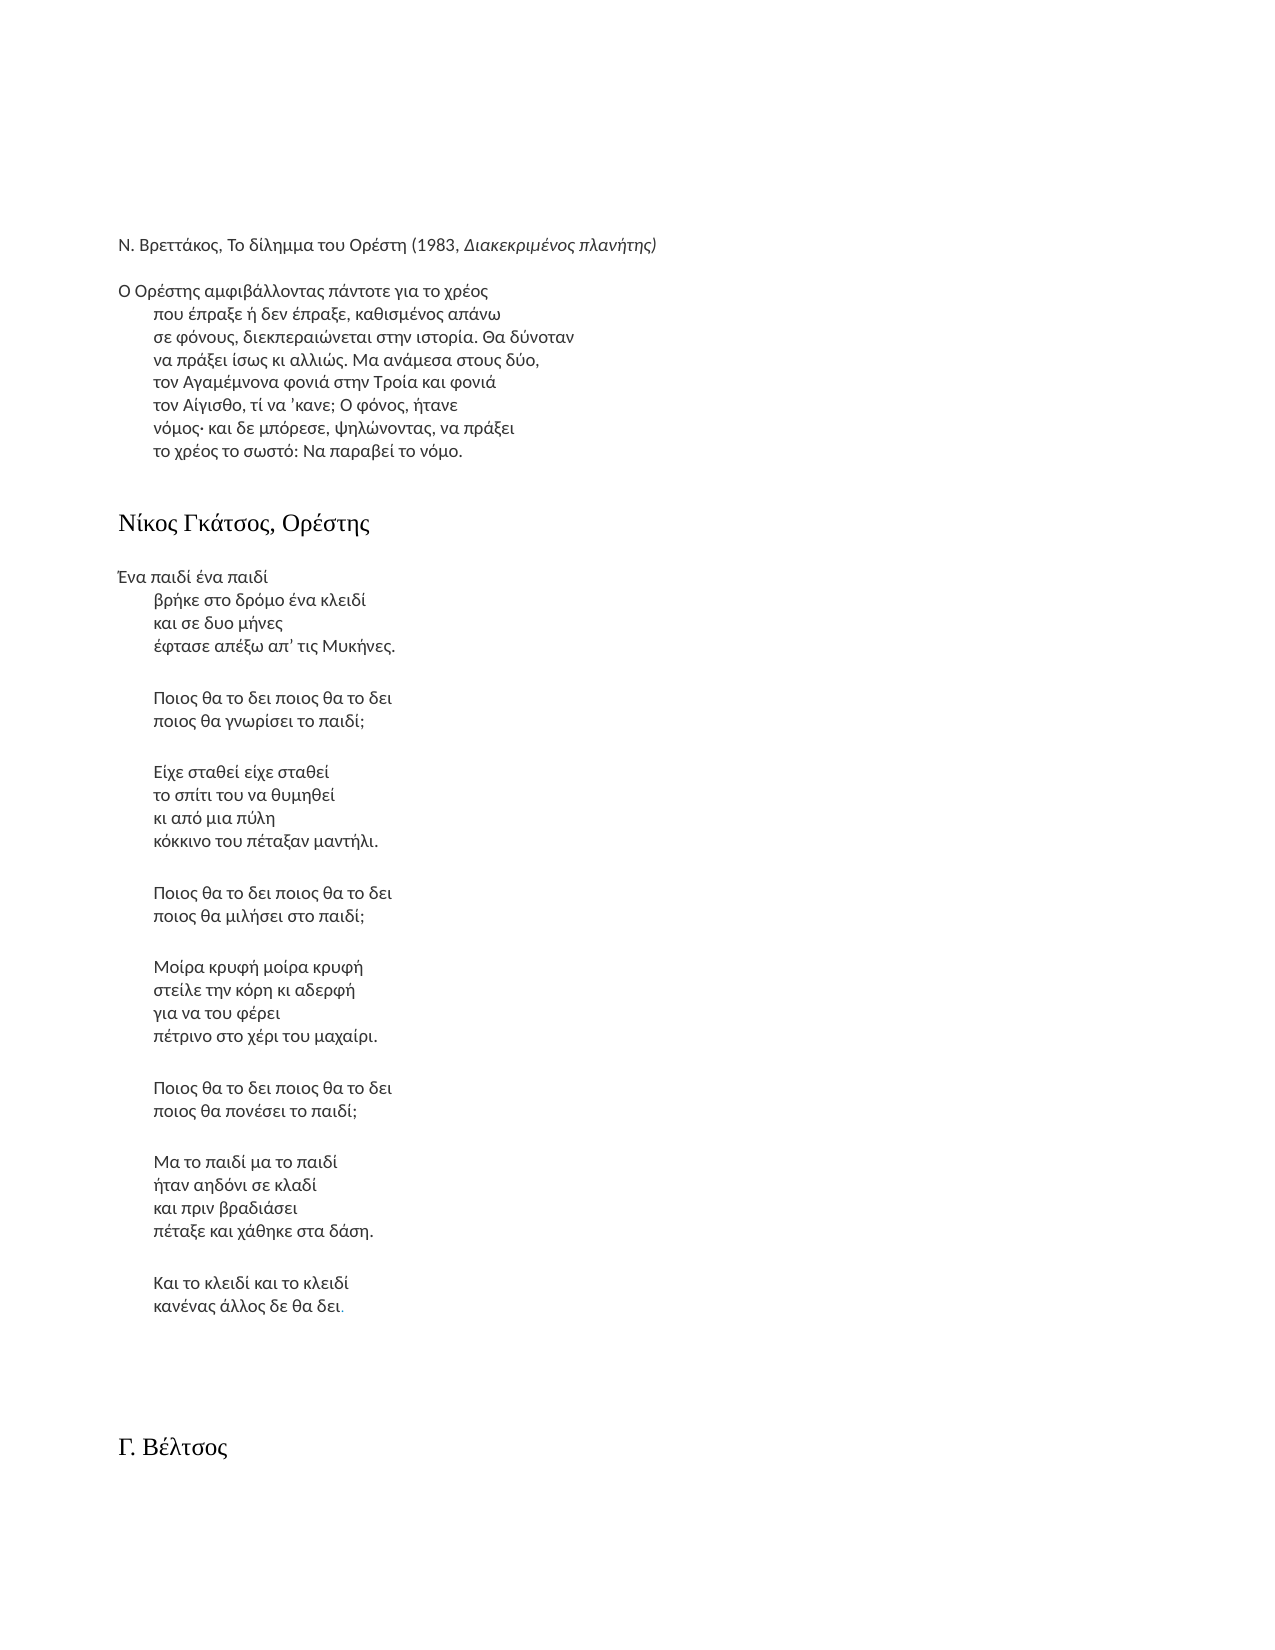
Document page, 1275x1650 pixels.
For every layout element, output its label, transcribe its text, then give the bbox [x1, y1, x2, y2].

text Γ. Βέλτσος [118, 1432, 1157, 1461]
text Ν. Βρεττάκος, Το δίλημμα του Ορέστη (1983, Διακεκριμένος πλανήτης) [118, 233, 1157, 256]
text Νίκος Γκάτσος, Ορέστης [118, 508, 1157, 537]
text Ένα παιδί ένα παιδί βρήκε στο δρόμο ένα κλειδί και σε δυο μήνες έφτασε απέξω απ’ τις Μυκήνες. Ποιος θα το δει ποιος θα το δει ποιος θα γνωρίσει το παιδί; Είχε σταθεί είχε σταθεί το σπίτι του να θυμηθεί κι από μια πύλη κόκκινο του πέταξαν μαντήλι. Ποιος θα το δει ποιος θα το δει ποιος θα μιλήσει στο παιδί; Μοίρα κρυφή μοίρα κρυφή στείλε την κόρη κι αδερφή για να του φέρει πέτρινο στο χέρι του μαχαίρι. Ποιος θα το δει ποιος θα το δει ποιος θα πονέσει το παιδί; Μα το παιδί μα το παιδί ήταν αηδόνι σε κλαδί και πριν βραδιάσει πέταξε και χάθηκε στα δάση. Και το κλειδί και το κλειδί κανένας άλλος δε θα δει. [118, 566, 1157, 1317]
text Ο Ορέστης αμφιβάλλοντας πάντοτε για το χρέος που έπραξε ή δεν έπραξε, καθισμένος απάνω σε φόνους, διεκπεραιώνεται στην ιστορία. Θα δύνοταν να πράξει ίσως κι αλλιώς. Μα ανάμεσα στους δύο, τον Αγαμέμνονα φονιά στην Τροία και φονιά τον Αίγισθο, τί να ’κανε; Ο φόνος, ήτανε νόμος· και δε μπόρεσε, ψηλώνοντας, να πράξει το χρέος το σωστό: Να παραβεί το νόμο. [118, 279, 1157, 462]
